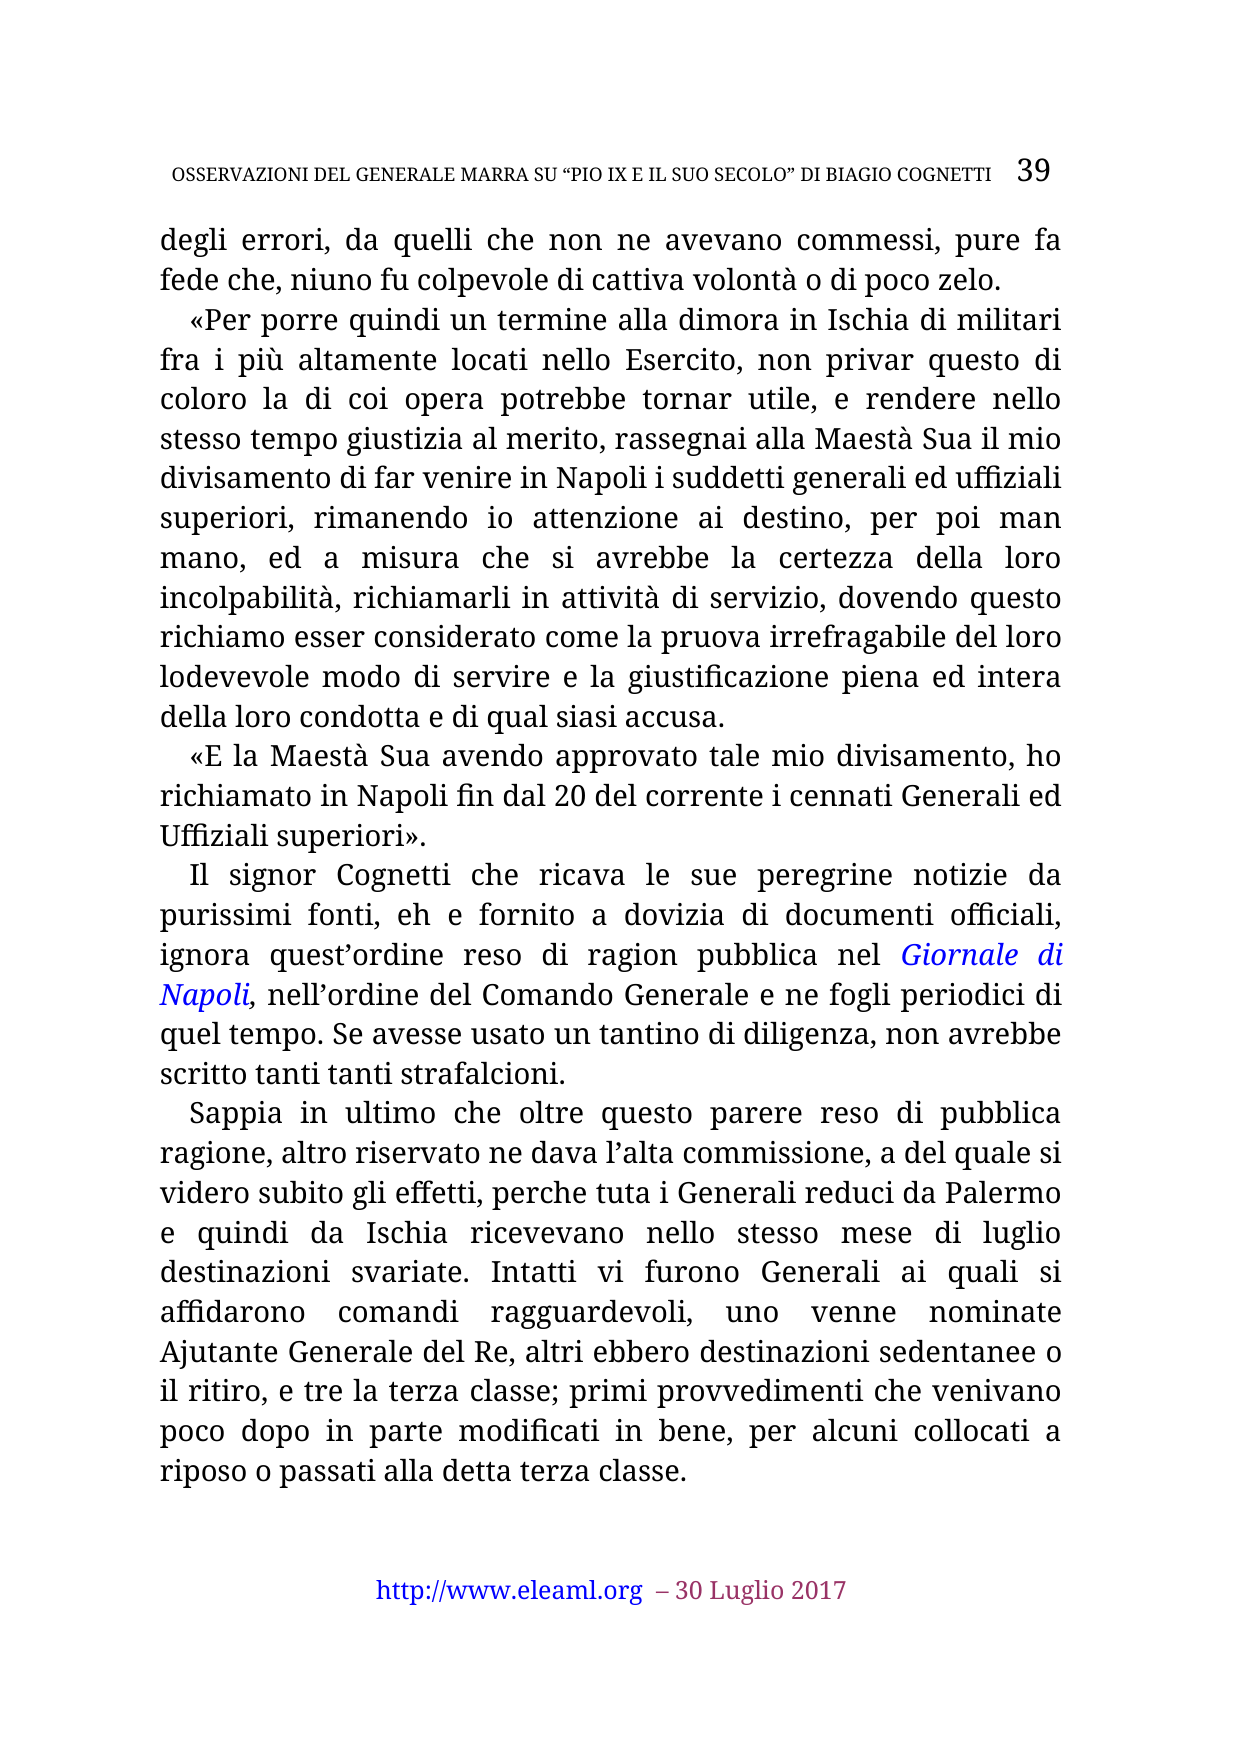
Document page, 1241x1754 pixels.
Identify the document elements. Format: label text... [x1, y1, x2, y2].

text «E la Maestà Sua avendo approvato tale mio divisamento, ho richiamato in Napoli fin dal 20 del corrente i cennati Generali ed Uffiziali superiori». [159, 736, 1063, 855]
text Il signor Cognetti che ricava le sue peregrine notizie da purissimi fonti, eh e fornito a dovizia di documenti officiali, ignora quest’ordine reso di ragion pubblica nel Giornale di Napoli, nell’ordine del Comando Generale e ne fogli periodici di quel tempo. Se avesse usato un tantino di diligenza, non avrebbe scritto tanti tanti strafalcioni. [159, 855, 1063, 1093]
text «Per porre quindi un termine alla dimora in Ischia di militari fra i più altamente locati nello Esercito, non privar questo di coloro la di coi opera potrebbe tornar utile, e rendere nello stesso tempo giustizia al merito, rassegnai alla Maestà Sua il mio divisamento di far venire in Napoli i suddetti generali ed uffiziali superiori, rimanendo io attenzione ai destino, per poi man mano, ed a misura che si avrebbe la certezza della loro incolpabilità, richiamarli in attività di servizio, dovendo questo richiamo esser considerato come la pruova irrefragabile del loro lodevevole modo di servire e la giustificazione piena ed intera della loro condotta e di qual siasi accusa. [159, 299, 1063, 736]
text Sappia in ultimo che oltre questo parere reso di pubblica ragione, altro riservato ne dava l’alta commissione, a del quale si videro subito gli effetti, perche tuta i Generali reduci da Palermo e quindi da Ischia ricevevano nello stesso mese di luglio destinazioni svariate. Intatti vi furono Generali ai quali si affidarono comandi ragguardevoli, uno venne nominate Ajutante Generale del Re, altri ebbero destinazioni sedentanee o il ritiro, e tre la terza classe; primi provvedimenti che venivano poco dopo in parte modificati in bene, per alcuni collocati a riposo o passati alla detta terza classe. [159, 1093, 1063, 1490]
text degli errori, da quelli che non ne avevano commessi, pure fa fede che, niuno fu colpevole di cattiva volontà o di poco zelo. [159, 220, 1063, 299]
